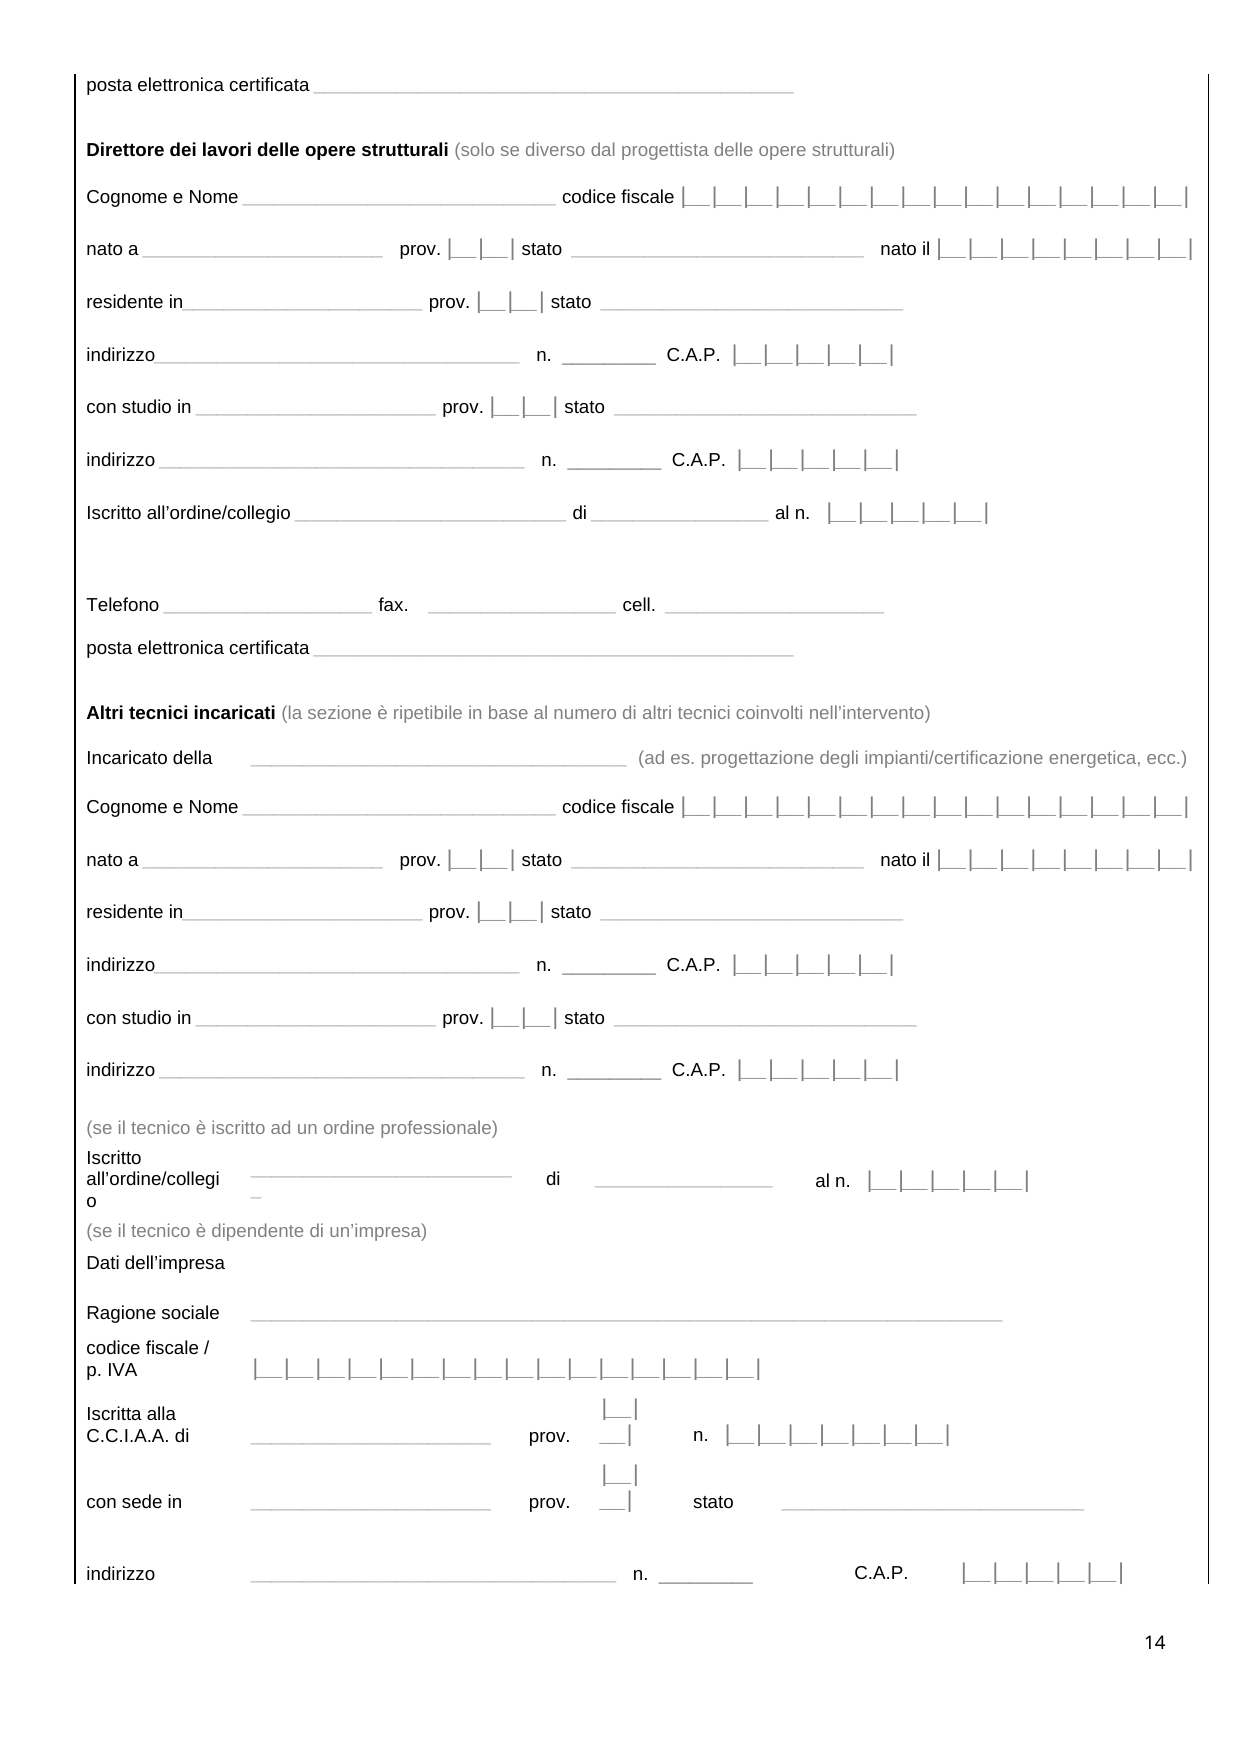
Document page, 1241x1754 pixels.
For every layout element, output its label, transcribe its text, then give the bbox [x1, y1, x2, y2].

table_cell indirizzo [76, 1513, 241, 1584]
table_cell prov. [518, 1380, 589, 1446]
table_cell Iscritto all’ordine/collegio [76, 1138, 241, 1220]
table_cell n. |__|__|__|__|__|__|__| [682, 1380, 1208, 1446]
table_cell _______________________ [241, 1380, 517, 1446]
table_cell ________________________________________________________________________ [241, 1285, 1208, 1323]
table_cell _________________ [585, 1138, 804, 1220]
table_cell Iscritta alla C.C.I.A.A. di [76, 1380, 241, 1446]
table_cell _______________________ [241, 1446, 517, 1512]
table_cell con sede in [76, 1446, 241, 1512]
table_cell |__|__| [590, 1380, 682, 1446]
table_cell codice fiscale / p. IVA [76, 1323, 241, 1380]
table_cell posta elettronica certificata ______________________________________________ Direttore dei lavori delle opere strutturali (solo se diverso dal progettista delle opere strutturali) Cognome e Nome ______________________________ codice fiscale |__|__|__|__|__|__|__|__|__|__|__|__|__|__|__|__| nato a _______________________ prov. |__|__| stato ____________________________ nato il |__|__|__|__|__|__|__|__| residente in_______________________ prov. |__|__| stato _____________________________ indirizzo___________________________________ n. _________ C.A.P. |__|__|__|__|__| con studio in _______________________ prov. |__|__| stato _____________________________ indirizzo ___________________________________ n. _________ C.A.P. |__|__|__|__|__| Iscritto all’ordine/collegio __________________________ di _________________ al n. |__|__|__|__|__| Telefono ____________________ fax. __________________ cell. _____________________ posta elettronica certificata ______________________________________________ Altri tecnici incaricati (la sezione è ripetibile in base al numero di altri tecnici coinvolti nell’intervento) [76, 74, 1208, 723]
table_cell Cognome e Nome ______________________________ codice fiscale |__|__|__|__|__|__|__|__|__|__|__|__|__|__|__|__| nato a _______________________ prov. |__|__| stato ____________________________ nato il |__|__|__|__|__|__|__|__| residente in_______________________ prov. |__|__| stato _____________________________ indirizzo___________________________________ n. _________ C.A.P. |__|__|__|__|__| con studio in _______________________ prov. |__|__| stato _____________________________ indirizzo ___________________________________ n. _________ C.A.P. |__|__|__|__|__| [76, 792, 1208, 1103]
table_cell Ragione sociale [76, 1285, 241, 1323]
table_cell _____________________________ [771, 1446, 1208, 1512]
table_cell (se il tecnico è iscritto ad un ordine professionale) [76, 1103, 1208, 1138]
table_cell |__|__| [590, 1446, 682, 1512]
table_cell (se il tecnico è dipendente di un’impresa) Dati dell’impresa [76, 1220, 1208, 1284]
table_cell Incaricato della [76, 723, 241, 792]
table_cell al n. |__|__|__|__|__| [804, 1138, 1208, 1220]
table_cell di [535, 1138, 585, 1220]
table_cell __________________________ [241, 1138, 534, 1220]
table_cell |__|__|__|__|__|__|__|__|__|__|__|__|__|__|__|__| [241, 1323, 1208, 1380]
table_cell ____________________________________ (ad es. progettazione degli impianti/certificazione energetica, ecc.) [241, 723, 1208, 792]
table_cell stato [682, 1446, 771, 1512]
table_cell ___________________________________ n. _________ [241, 1513, 771, 1584]
table_cell C.A.P. |__|__|__|__|__| [771, 1513, 1208, 1584]
table_cell prov. [518, 1446, 589, 1512]
